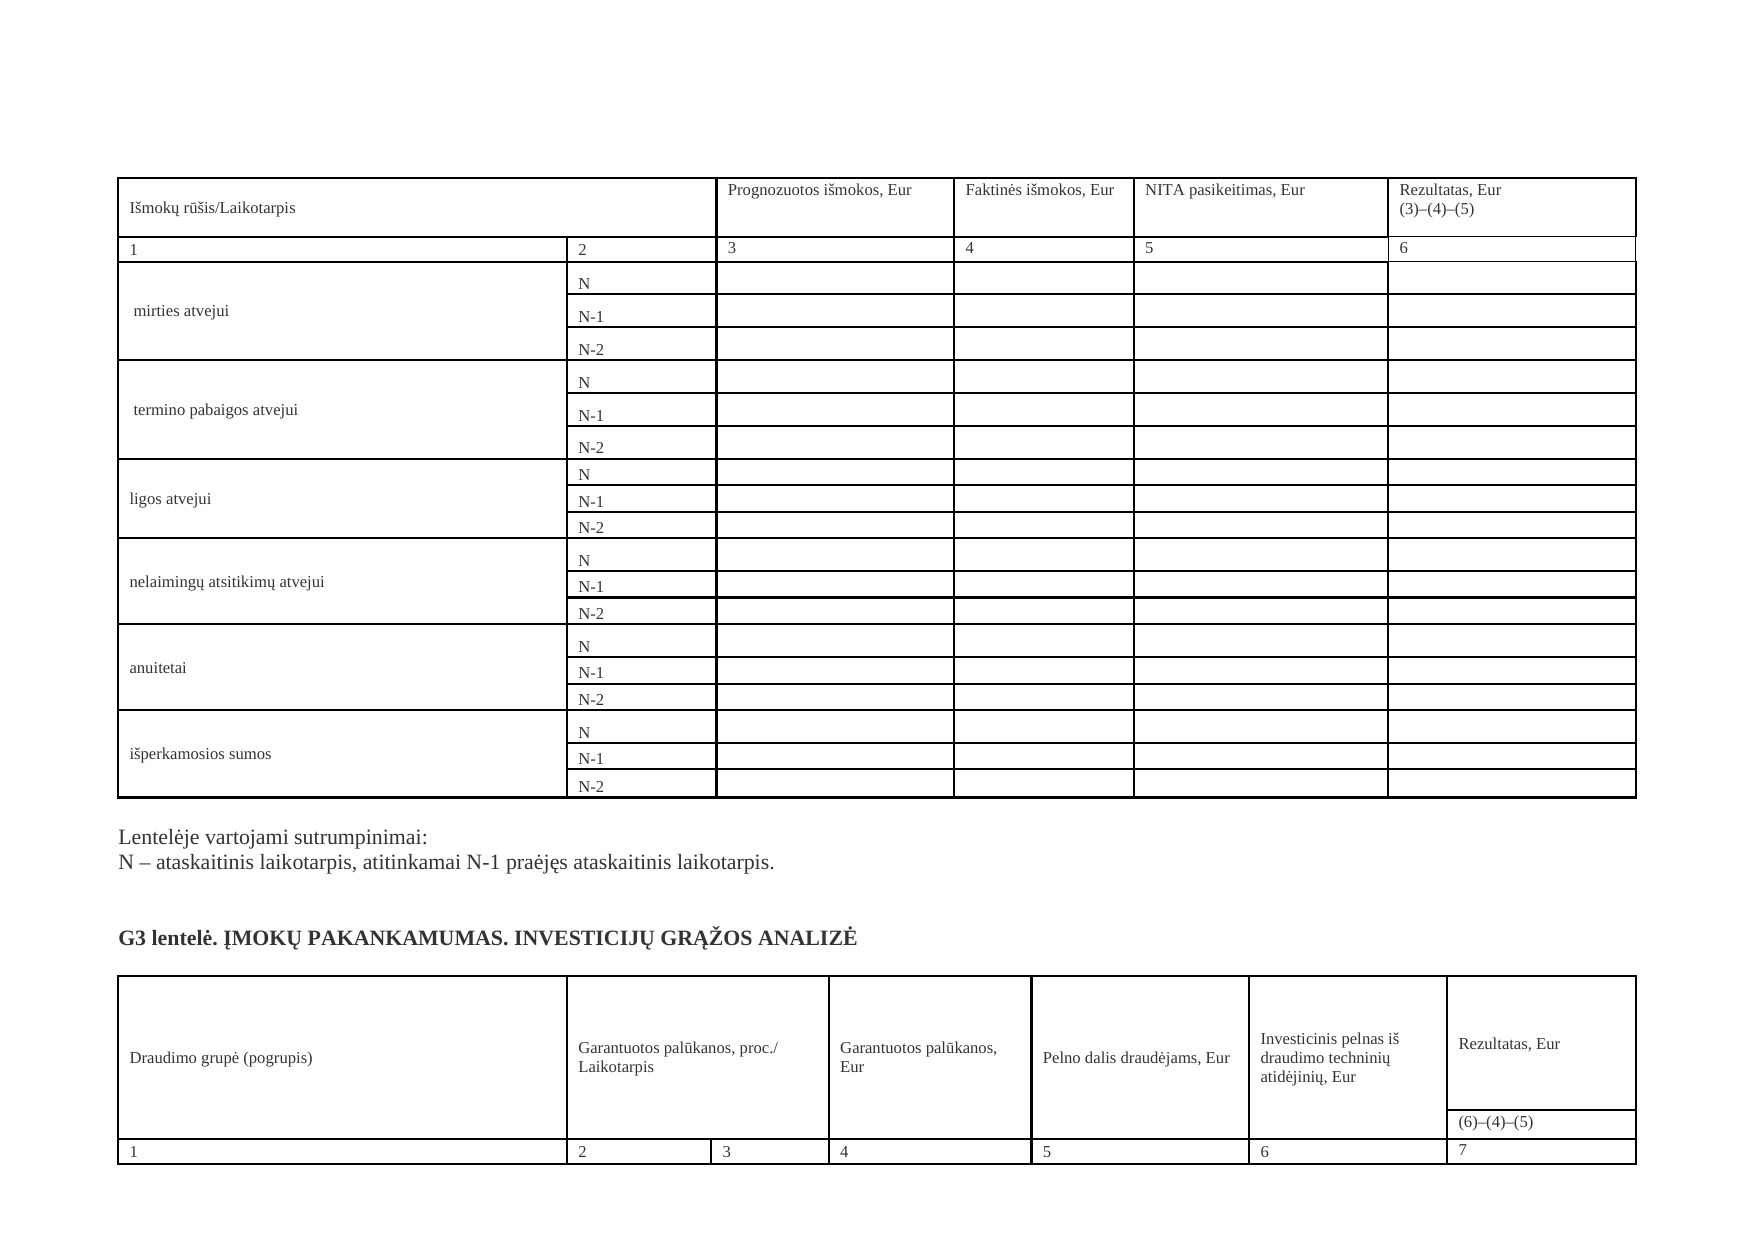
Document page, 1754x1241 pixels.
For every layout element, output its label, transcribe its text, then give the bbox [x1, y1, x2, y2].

table_cell [1135, 263, 1387, 293]
table_cell [955, 361, 1133, 392]
table_cell (6)–(4)–(5) [1448, 1111, 1635, 1137]
table_cell N [568, 711, 715, 742]
table_cell [955, 625, 1133, 656]
table_cell nelaimingų atsitikimų atvejui [119, 539, 566, 623]
table_cell [1135, 744, 1387, 768]
table_cell [1135, 599, 1387, 623]
table_header Draudimo grupė (pogrupis) [119, 977, 566, 1137]
table_cell [1389, 460, 1635, 484]
table_cell N [568, 625, 715, 656]
table_cell [955, 572, 1133, 596]
table_cell [718, 599, 953, 623]
table_cell [955, 263, 1133, 293]
table_cell [1389, 770, 1635, 796]
table_cell N-2 [568, 427, 715, 457]
table_cell [1135, 328, 1387, 359]
table_cell [1389, 295, 1635, 326]
table_cell [1389, 599, 1635, 623]
table_cell N-1 [568, 744, 715, 768]
table_cell N-1 [568, 394, 715, 424]
table_cell [955, 711, 1133, 742]
table_cell [1389, 361, 1635, 392]
table_cell termino pabaigos atvejui [119, 361, 566, 457]
table_header Garantuotos palūkanos, Eur [830, 977, 1030, 1137]
table_cell [955, 658, 1133, 682]
table_cell [718, 685, 953, 709]
table_cell N [568, 460, 715, 484]
table_cell 5 [1033, 1140, 1248, 1162]
table_cell [718, 460, 953, 484]
table_cell 1 [119, 1140, 566, 1162]
table_cell [718, 625, 953, 656]
text Lentelėje vartojami sutrumpinimai: [118, 824, 1636, 849]
table_cell N-1 [568, 658, 715, 682]
table_cell [1135, 513, 1387, 537]
table_header Rezultatas, Eur (3)–(4)–(5) [1389, 179, 1635, 236]
table_cell [1135, 361, 1387, 392]
table_header Faktinės išmokos, Eur [955, 179, 1133, 236]
table_cell [955, 394, 1133, 424]
table_cell [955, 539, 1133, 570]
text N – ataskaitinis laikotarpis, atitinkamai N-1 praėjęs ataskaitinis laikotarpis. [118, 849, 1636, 874]
table_cell [718, 427, 953, 457]
table_header Garantuotos palūkanos, proc./ Laikotarpis [568, 977, 828, 1137]
table_cell [955, 744, 1133, 768]
table_header Rezultatas, Eur [1448, 977, 1635, 1109]
table_cell [1135, 427, 1387, 457]
table_cell 5 [1135, 238, 1388, 261]
table_cell [1389, 427, 1635, 457]
table_cell [718, 328, 953, 359]
table_cell [1135, 295, 1387, 326]
table_cell [718, 263, 953, 293]
table_cell 6 [1389, 237, 1635, 261]
table_cell [1389, 539, 1635, 570]
table_cell [1135, 685, 1387, 709]
table_cell [1135, 486, 1387, 511]
table_cell 3 [718, 238, 953, 261]
table_cell [1389, 685, 1635, 709]
table_cell 4 [955, 238, 1133, 261]
table_cell [718, 711, 953, 742]
table_cell N-1 [568, 572, 715, 596]
table_cell [1389, 513, 1635, 537]
table_cell N [568, 263, 715, 293]
table_cell 7 [1448, 1140, 1635, 1162]
table_cell [1389, 486, 1635, 511]
table_cell [1389, 658, 1635, 682]
table_cell [1135, 460, 1387, 484]
table_cell [718, 295, 953, 326]
table_cell [1135, 539, 1387, 570]
table_cell [718, 539, 953, 570]
table_cell [955, 513, 1133, 537]
table_cell [1135, 770, 1387, 796]
table_cell N-1 [568, 295, 715, 326]
table_cell [955, 328, 1133, 359]
table_cell N-2 [568, 328, 715, 359]
table_cell mirties atvejui [119, 263, 566, 359]
table_header Išmokų rūšis/Laikotarpis [119, 179, 715, 236]
table_cell anuitetai [119, 625, 566, 709]
table_cell [718, 513, 953, 537]
table_cell [1389, 572, 1635, 596]
text G3 lentelė. ĮMOKŲ PAKANKAMUMAS. INVESTICIJŲ GRĄŽOS ANALIZĖ [118, 924, 1636, 950]
table_cell [1135, 658, 1387, 682]
table_cell [1389, 625, 1635, 656]
table_cell išperkamosios sumos [119, 711, 566, 796]
table_cell 2 [568, 238, 715, 261]
table_cell [1135, 711, 1387, 742]
table_cell [955, 460, 1133, 484]
table_cell [1389, 328, 1635, 359]
table_cell [1135, 625, 1387, 656]
table_cell [955, 295, 1133, 326]
table_cell [1389, 711, 1635, 742]
table_cell N-1 [568, 486, 715, 511]
table_cell N-2 [568, 599, 715, 623]
table_cell [718, 486, 953, 511]
table_cell ligos atvejui [119, 460, 566, 537]
table_header Investicinis pelnas iš draudimo techninių atidėjinių, Eur [1250, 977, 1446, 1137]
table_cell N-2 [568, 513, 715, 537]
table_cell 1 [119, 238, 566, 261]
table_cell N-2 [568, 685, 715, 709]
table_cell 6 [1250, 1140, 1446, 1162]
table_cell 4 [830, 1140, 1030, 1162]
table_cell [955, 599, 1133, 623]
table_cell [718, 394, 953, 424]
table_header Pelno dalis draudėjams, Eur [1033, 977, 1248, 1137]
table_cell N [568, 539, 715, 570]
table_cell 2 [568, 1140, 710, 1162]
table_cell [1135, 572, 1387, 596]
table_cell [718, 572, 953, 596]
table_cell [1389, 744, 1635, 768]
table_cell [718, 744, 953, 768]
table_cell N-2 [568, 770, 715, 796]
table_cell [1389, 394, 1635, 424]
table_header Prognozuotos išmokos, Eur [718, 179, 953, 236]
table_cell [955, 427, 1133, 457]
table_cell [718, 361, 953, 392]
table_header NITA pasikeitimas, Eur [1135, 179, 1387, 236]
table_cell [718, 770, 953, 796]
table_cell [955, 486, 1133, 511]
table_cell [1135, 394, 1387, 424]
table_cell 3 [712, 1140, 828, 1162]
table_cell [955, 685, 1133, 709]
table_cell [1389, 262, 1635, 293]
table_cell [955, 770, 1133, 796]
table_cell [718, 658, 953, 682]
table_cell N [568, 361, 715, 392]
